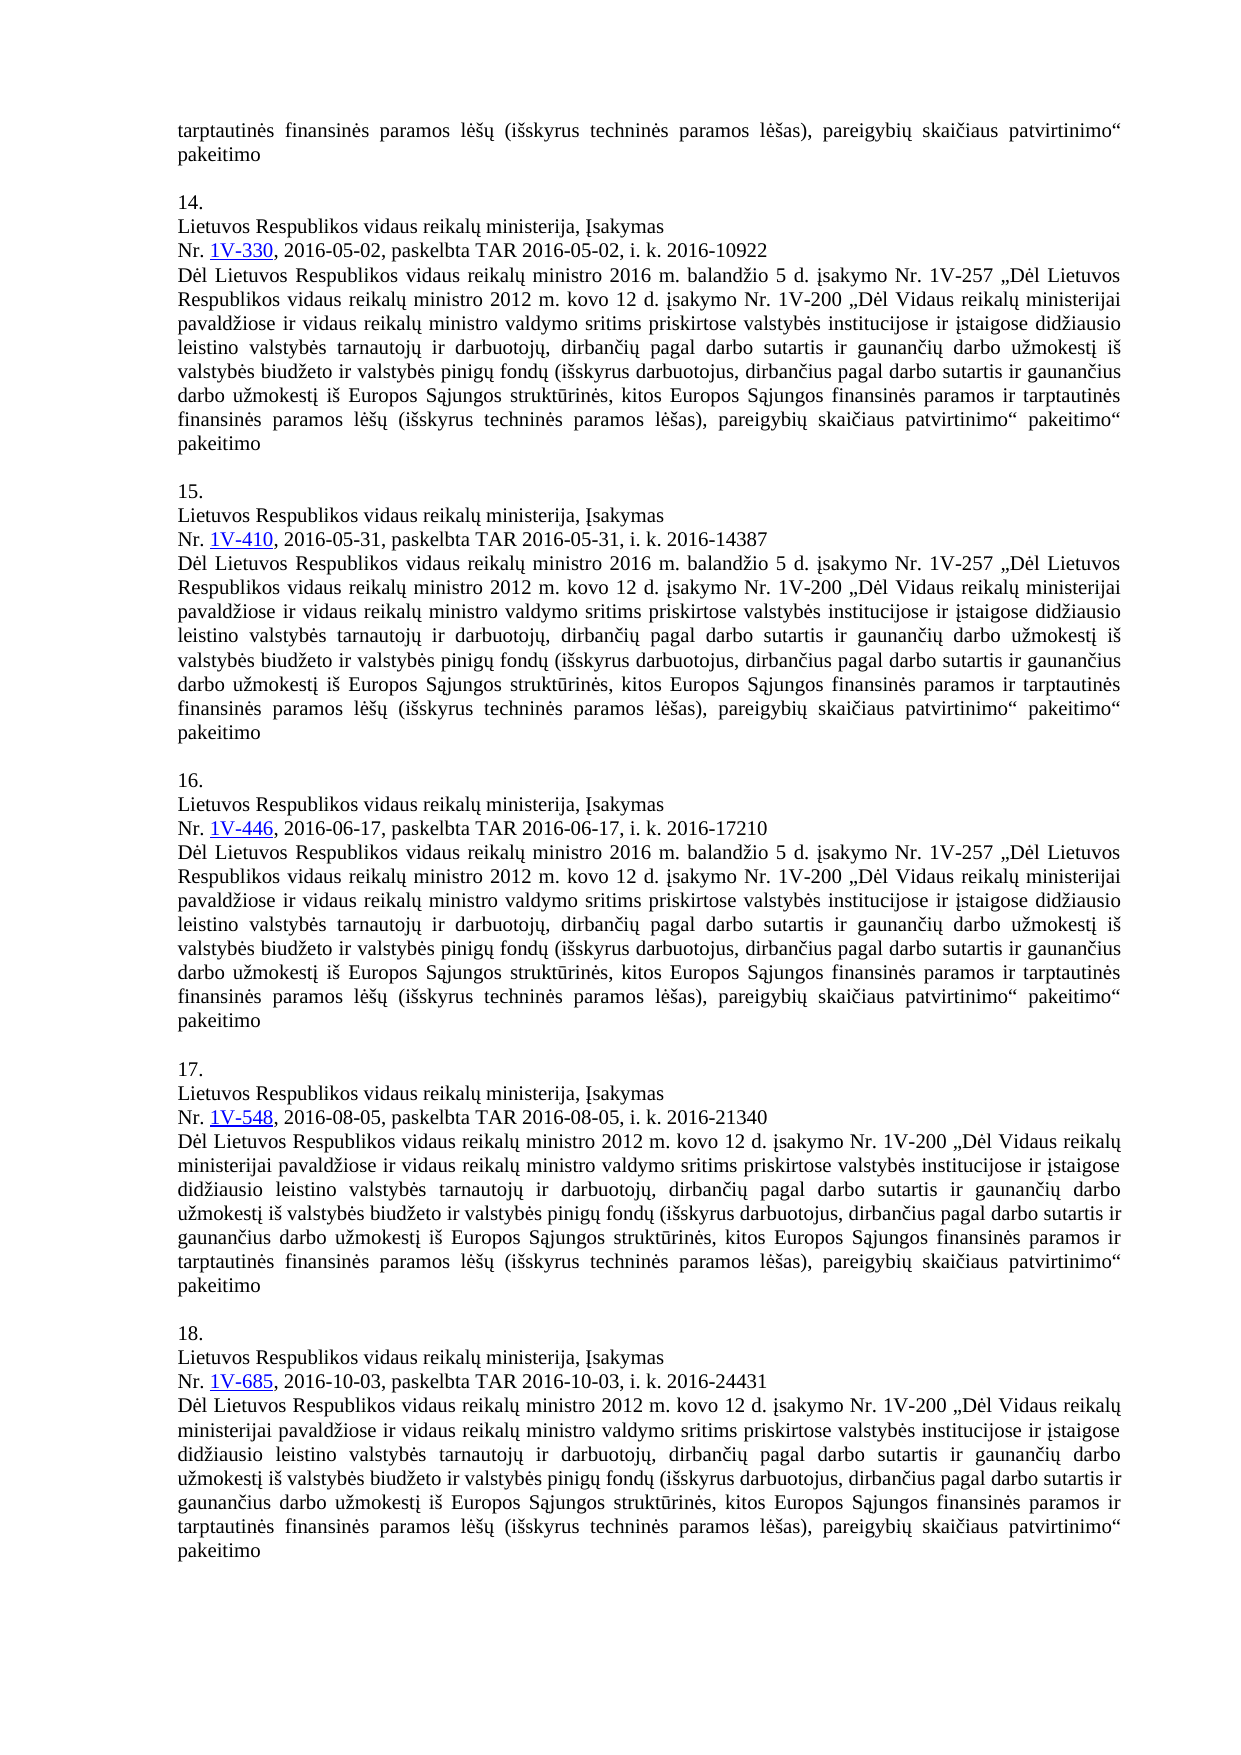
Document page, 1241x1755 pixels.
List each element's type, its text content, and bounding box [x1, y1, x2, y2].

text tarptautinės finansinės paramos lėšų (išskyrus techninės paramos lėšas), pareigybių skaičiaus patvirtinimo“ pakeitimo [177, 118, 1122, 166]
text 15. [177, 479, 1122, 503]
text Lietuvos Respublikos vidaus reikalų ministerija, Įsakymas [177, 1081, 1122, 1105]
text 18. [177, 1321, 1122, 1345]
text Dėl Lietuvos Respublikos vidaus reikalų ministro 2012 m. kovo 12 d. įsakymo Nr. 1V-200 „Dėl Vidaus reikalų ministerijai pavaldžiose ir vidaus reikalų ministro valdymo sritims priskirtose valstybės institucijose ir įstaigose didžiausio leistino valstybės tarnautojų ir darbuotojų, dirbančių pagal darbo sutartis ir gaunančių darbo užmokestį iš valstybės biudžeto ir valstybės pinigų fondų (išskyrus darbuotojus, dirbančius pagal darbo sutartis ir gaunančius darbo užmokestį iš Europos Sąjungos struktūrinės, kitos Europos Sąjungos finansinės paramos ir tarptautinės finansinės paramos lėšų (išskyrus techninės paramos lėšas), pareigybių skaičiaus patvirtinimo“ pakeitimo [177, 1393, 1122, 1562]
text Dėl Lietuvos Respublikos vidaus reikalų ministro 2016 m. balandžio 5 d. įsakymo Nr. 1V-257 „Dėl Lietuvos Respublikos vidaus reikalų ministro 2012 m. kovo 12 d. įsakymo Nr. 1V-200 „Dėl Vidaus reikalų ministerijai pavaldžiose ir vidaus reikalų ministro valdymo sritims priskirtose valstybės institucijose ir įstaigose didžiausio leistino valstybės tarnautojų ir darbuotojų, dirbančių pagal darbo sutartis ir gaunančių darbo užmokestį iš valstybės biudžeto ir valstybės pinigų fondų (išskyrus darbuotojus, dirbančius pagal darbo sutartis ir gaunančius darbo užmokestį iš Europos Sąjungos struktūrinės, kitos Europos Sąjungos finansinės paramos ir tarptautinės finansinės paramos lėšų (išskyrus techninės paramos lėšas), pareigybių skaičiaus patvirtinimo“ pakeitimo“ pakeitimo [177, 840, 1122, 1032]
text Lietuvos Respublikos vidaus reikalų ministerija, Įsakymas [177, 792, 1122, 816]
text 17. [177, 1057, 1122, 1081]
text Dėl Lietuvos Respublikos vidaus reikalų ministro 2016 m. balandžio 5 d. įsakymo Nr. 1V-257 „Dėl Lietuvos Respublikos vidaus reikalų ministro 2012 m. kovo 12 d. įsakymo Nr. 1V-200 „Dėl Vidaus reikalų ministerijai pavaldžiose ir vidaus reikalų ministro valdymo sritims priskirtose valstybės institucijose ir įstaigose didžiausio leistino valstybės tarnautojų ir darbuotojų, dirbančių pagal darbo sutartis ir gaunančių darbo užmokestį iš valstybės biudžeto ir valstybės pinigų fondų (išskyrus darbuotojus, dirbančius pagal darbo sutartis ir gaunančius darbo užmokestį iš Europos Sąjungos struktūrinės, kitos Europos Sąjungos finansinės paramos ir tarptautinės finansinės paramos lėšų (išskyrus techninės paramos lėšas), pareigybių skaičiaus patvirtinimo“ pakeitimo“ pakeitimo [177, 262, 1122, 455]
text Lietuvos Respublikos vidaus reikalų ministerija, Įsakymas [177, 214, 1122, 238]
text Nr. 1V-410, 2016-05-31, paskelbta TAR 2016-05-31, i. k. 2016-14387 [177, 527, 1122, 551]
text Nr. 1V-685, 2016-10-03, paskelbta TAR 2016-10-03, i. k. 2016-24431 [177, 1369, 1122, 1393]
text Lietuvos Respublikos vidaus reikalų ministerija, Įsakymas [177, 1345, 1122, 1369]
text Nr. 1V-548, 2016-08-05, paskelbta TAR 2016-08-05, i. k. 2016-21340 [177, 1105, 1122, 1129]
text Nr. 1V-330, 2016-05-02, paskelbta TAR 2016-05-02, i. k. 2016-10922 [177, 238, 1122, 262]
text 16. [177, 768, 1122, 792]
text Dėl Lietuvos Respublikos vidaus reikalų ministro 2016 m. balandžio 5 d. įsakymo Nr. 1V-257 „Dėl Lietuvos Respublikos vidaus reikalų ministro 2012 m. kovo 12 d. įsakymo Nr. 1V-200 „Dėl Vidaus reikalų ministerijai pavaldžiose ir vidaus reikalų ministro valdymo sritims priskirtose valstybės institucijose ir įstaigose didžiausio leistino valstybės tarnautojų ir darbuotojų, dirbančių pagal darbo sutartis ir gaunančių darbo užmokestį iš valstybės biudžeto ir valstybės pinigų fondų (išskyrus darbuotojus, dirbančius pagal darbo sutartis ir gaunančius darbo užmokestį iš Europos Sąjungos struktūrinės, kitos Europos Sąjungos finansinės paramos ir tarptautinės finansinės paramos lėšų (išskyrus techninės paramos lėšas), pareigybių skaičiaus patvirtinimo“ pakeitimo“ pakeitimo [177, 551, 1122, 744]
text Dėl Lietuvos Respublikos vidaus reikalų ministro 2012 m. kovo 12 d. įsakymo Nr. 1V-200 „Dėl Vidaus reikalų ministerijai pavaldžiose ir vidaus reikalų ministro valdymo sritims priskirtose valstybės institucijose ir įstaigose didžiausio leistino valstybės tarnautojų ir darbuotojų, dirbančių pagal darbo sutartis ir gaunančių darbo užmokestį iš valstybės biudžeto ir valstybės pinigų fondų (išskyrus darbuotojus, dirbančius pagal darbo sutartis ir gaunančius darbo užmokestį iš Europos Sąjungos struktūrinės, kitos Europos Sąjungos finansinės paramos ir tarptautinės finansinės paramos lėšų (išskyrus techninės paramos lėšas), pareigybių skaičiaus patvirtinimo“ pakeitimo [177, 1129, 1122, 1297]
text Nr. 1V-446, 2016-06-17, paskelbta TAR 2016-06-17, i. k. 2016-17210 [177, 816, 1122, 840]
text Lietuvos Respublikos vidaus reikalų ministerija, Įsakymas [177, 503, 1122, 527]
text 14. [177, 190, 1122, 214]
